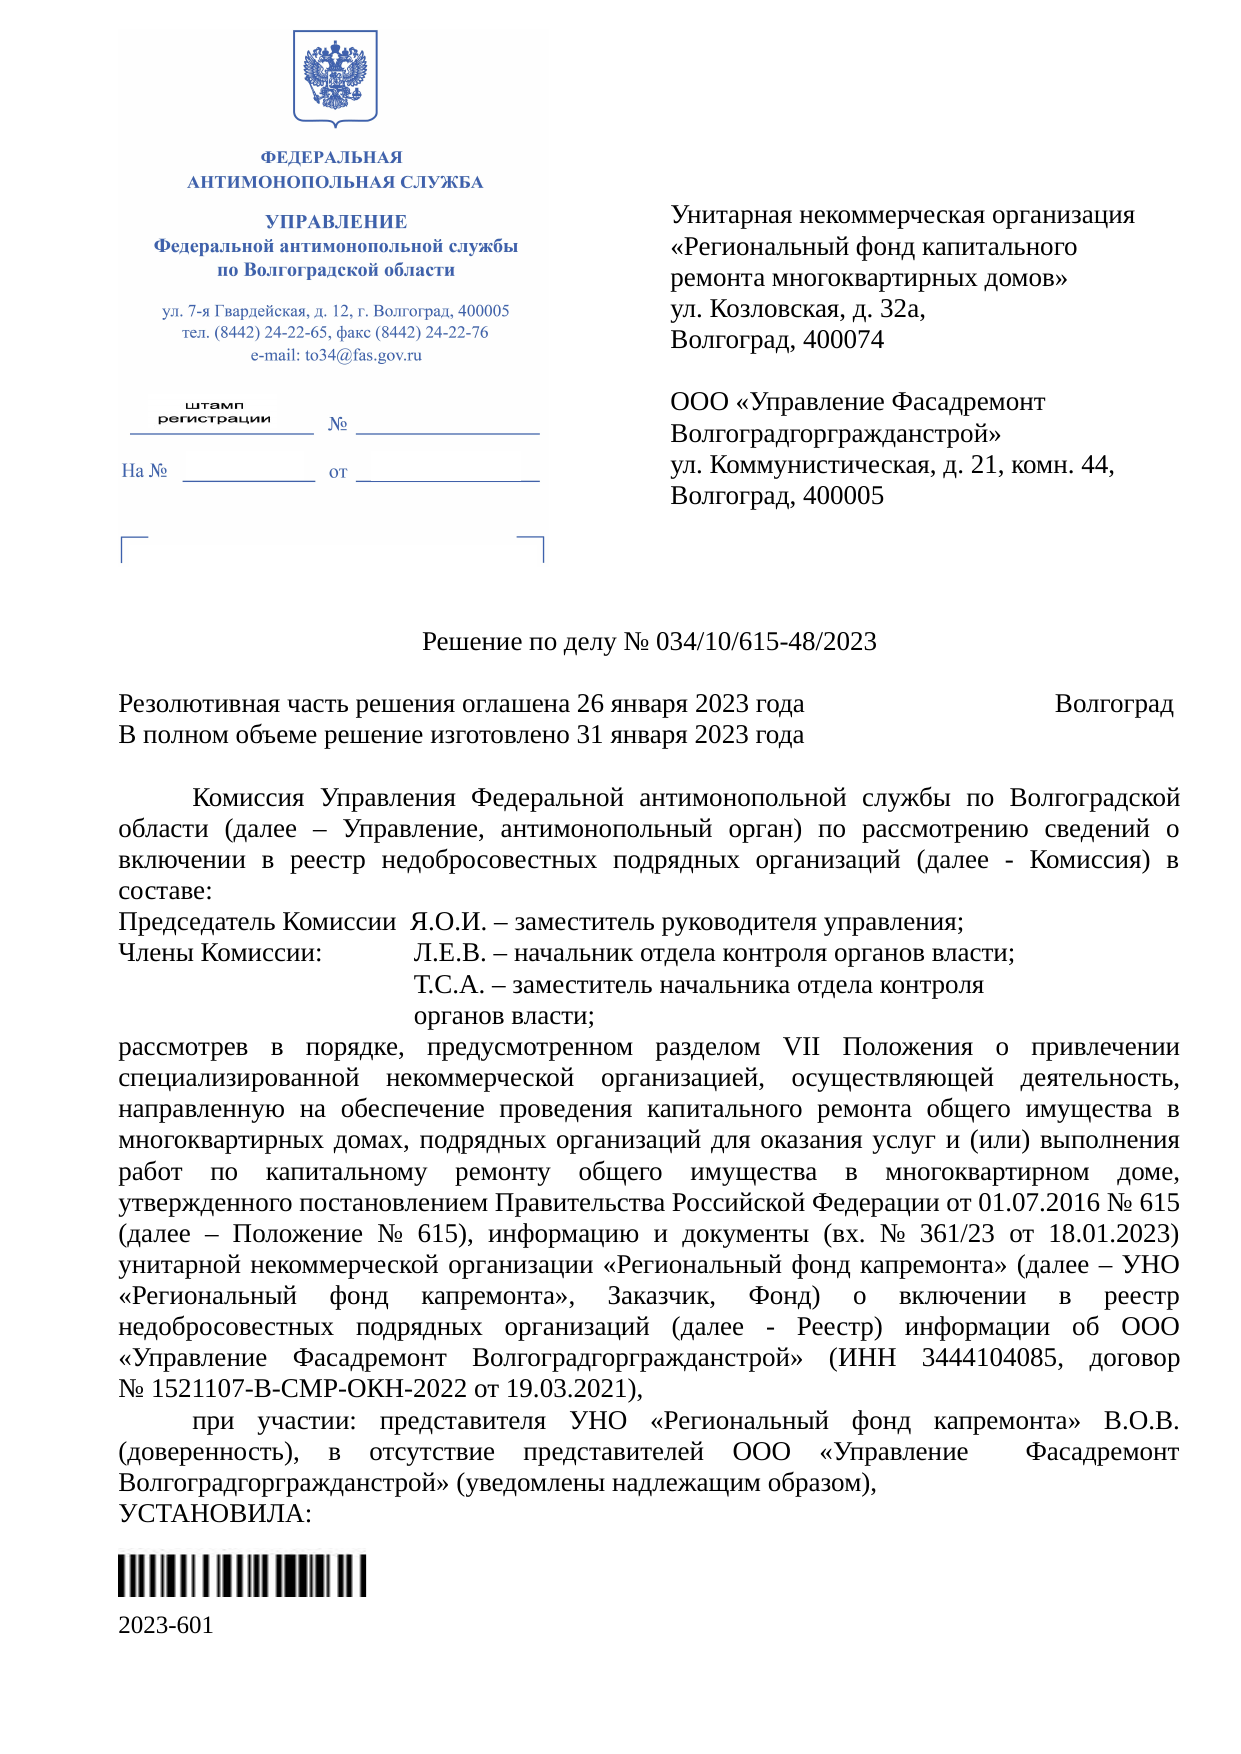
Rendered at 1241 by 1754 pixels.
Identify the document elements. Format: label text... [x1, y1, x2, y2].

text Решение по делу № 034/10/615-48/2023 [118, 625, 1181, 656]
text Члены Комиссии: Л.Е.В. – начальник отдела контроля органов власти; [118, 937, 1181, 968]
text Комиссия Управления Федеральной антимонопольной службы по Волгоградской области (далее – Управление, антимонопольный орган) по рассмотрению сведений о включении в реестр недобросовестных подрядных организаций (далее - Комиссия) в составе: [118, 781, 1181, 905]
text Резолютивная часть решения оглашена 26 января 2023 года Волгоград [118, 687, 1181, 718]
text В полном объеме решение изготовлено 31 января 2023 года [118, 718, 1181, 750]
picture [118, 29, 550, 567]
text Т.С.А. – заместитель начальника отдела контроля органов власти; [118, 968, 1181, 1030]
text Председатель Комиссии Я.О.И. – заместитель руководителя управления; [118, 905, 1181, 937]
text при участии: представителя УНО «Региональный фонд капремонта» В.О.В. (доверенность), в отсутствие представителей ООО «Управление Фасадремонт Волгоградгоргражданстрой» (уведомлены надлежащим образом), [118, 1404, 1181, 1497]
picture [118, 1548, 367, 1597]
text рассмотрев в порядке, предусмотренном разделом VII Положения о привлечении специализированной некоммерческой организацией, осуществляющей деятельность, направленную на обеспечение проведения капитального ремонта общего имущества в многоквартирных домах, подрядных организаций для оказания услуг и (или) выполнения работ по капитальному ремонту общего имущества в многоквартирном доме, утвержденного постановлением Правительства Российской Федерации от 01.07.2016 № 615 (далее – Положение № 615), информацию и документы (вх. № 361/23 от 18.01.2023) унитарной некоммерческой организации «Региональный фонд капремонта» (далее – УНО «Региональный фонд капремонта», Заказчик, Фонд) о включении в реестр недобросовестных подрядных организаций (далее - Реестр) информации об ООО «Управление Фасадремонт Волгоградгоргражданстрой» (ИНН 3444104085, договор № 1521107-В-СМР-ОКН-2022 от 19.03.2021), [118, 1030, 1181, 1404]
table_header Унитарная некоммерческая организация «Региональный фонд капитального ремонта многоквартирных домов» ул. Козловская, д. 32а, Волгоград, 400074 ООО «Управление Фасадремонт Волгоградгоргражданстрой» ул. Коммунистическая, д. 21, комн. 44, Волгоград, 400005 [664, 159, 1181, 596]
text УСТАНОВИЛА: [118, 1497, 1181, 1528]
